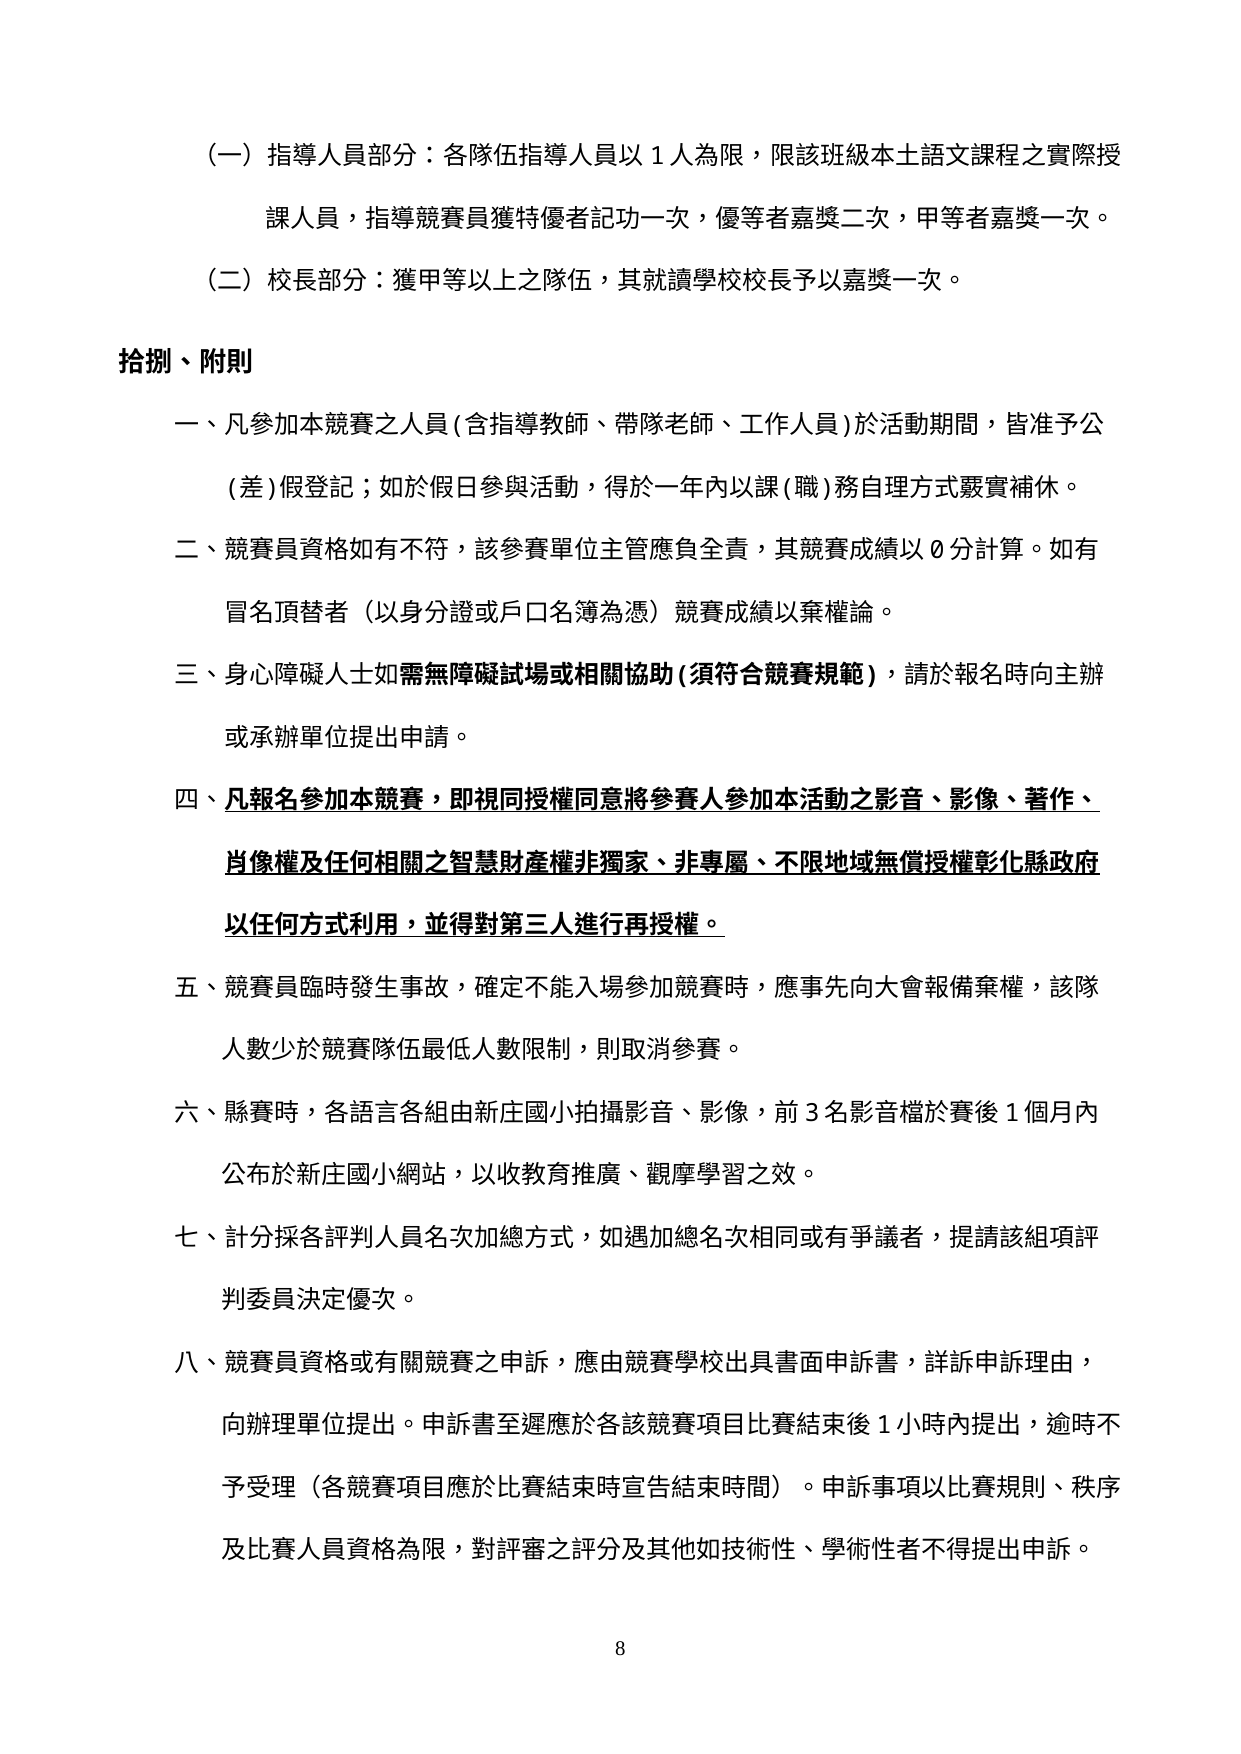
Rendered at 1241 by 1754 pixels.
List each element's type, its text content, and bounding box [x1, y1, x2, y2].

text 拾捌、附則 [118, 318, 1122, 381]
text （二）校長部分：獲甲等以上之隊伍，其就讀學校校長予以嘉獎一次。 [192, 237, 1122, 300]
text 五、競賽員臨時發生事故，確定不能入場參加競賽時，應事先向大會報備棄權，該隊人數少於競賽隊伍最低人數限制，則取消參賽。 [174, 943, 1122, 1068]
text 一、凡參加本競賽之人員(含指導教師、帶隊老師、工作人員)於活動期間，皆准予公(差)假登記；如於假日參與活動，得於一年內以課(職)務自理方式覈實補休。 [174, 381, 1122, 506]
text 三、身心障礙人士如需無障礙試場或相關協助(須符合競賽規範)，請於報名時向主辦或承辦單位提出申請。 [174, 631, 1122, 756]
text 八、競賽員資格或有關競賽之申訴，應由競賽學校出具書面申訴書，詳訴申訴理由，向辦理單位提出。申訴書至遲應於各該競賽項目比賽結束後1小時內提出，逾時不予受理（各競賽項目應於比賽結束時宣告結束時間）。申訴事項以比賽規則、秩序及比賽人員資格為限，對評審之評分及其他如技術性、學術性者不得提出申訴。 [174, 1318, 1122, 1568]
text 六、縣賽時，各語言各組由新庄國小拍攝影音、影像，前3名影音檔於賽後1個月內公布於新庄國小網站，以收教育推廣、觀摩學習之效。 [174, 1068, 1122, 1193]
text 二、競賽員資格如有不符，該參賽單位主管應負全責，其競賽成績以0分計算。如有冒名頂替者（以身分證或戶口名簿為憑）競賽成績以棄權論。 [174, 506, 1122, 631]
text 四、凡報名參加本競賽，即視同授權同意將參賽人參加本活動之影音、影像、著作、肖像權及任何相關之智慧財產權非獨家、非專屬、不限地域無償授權彰化縣政府以任何方式利用，並得對第三人進行再授權。 [174, 756, 1122, 943]
text （一）指導人員部分：各隊伍指導人員以1人為限，限該班級本土語文課程之實際授課人員，指導競賽員獲特優者記功一次，優等者嘉獎二次，甲等者嘉獎一次。 [192, 112, 1122, 237]
text 七、計分採各評判人員名次加總方式，如遇加總名次相同或有爭議者，提請該組項評判委員決定優次。 [174, 1193, 1122, 1318]
